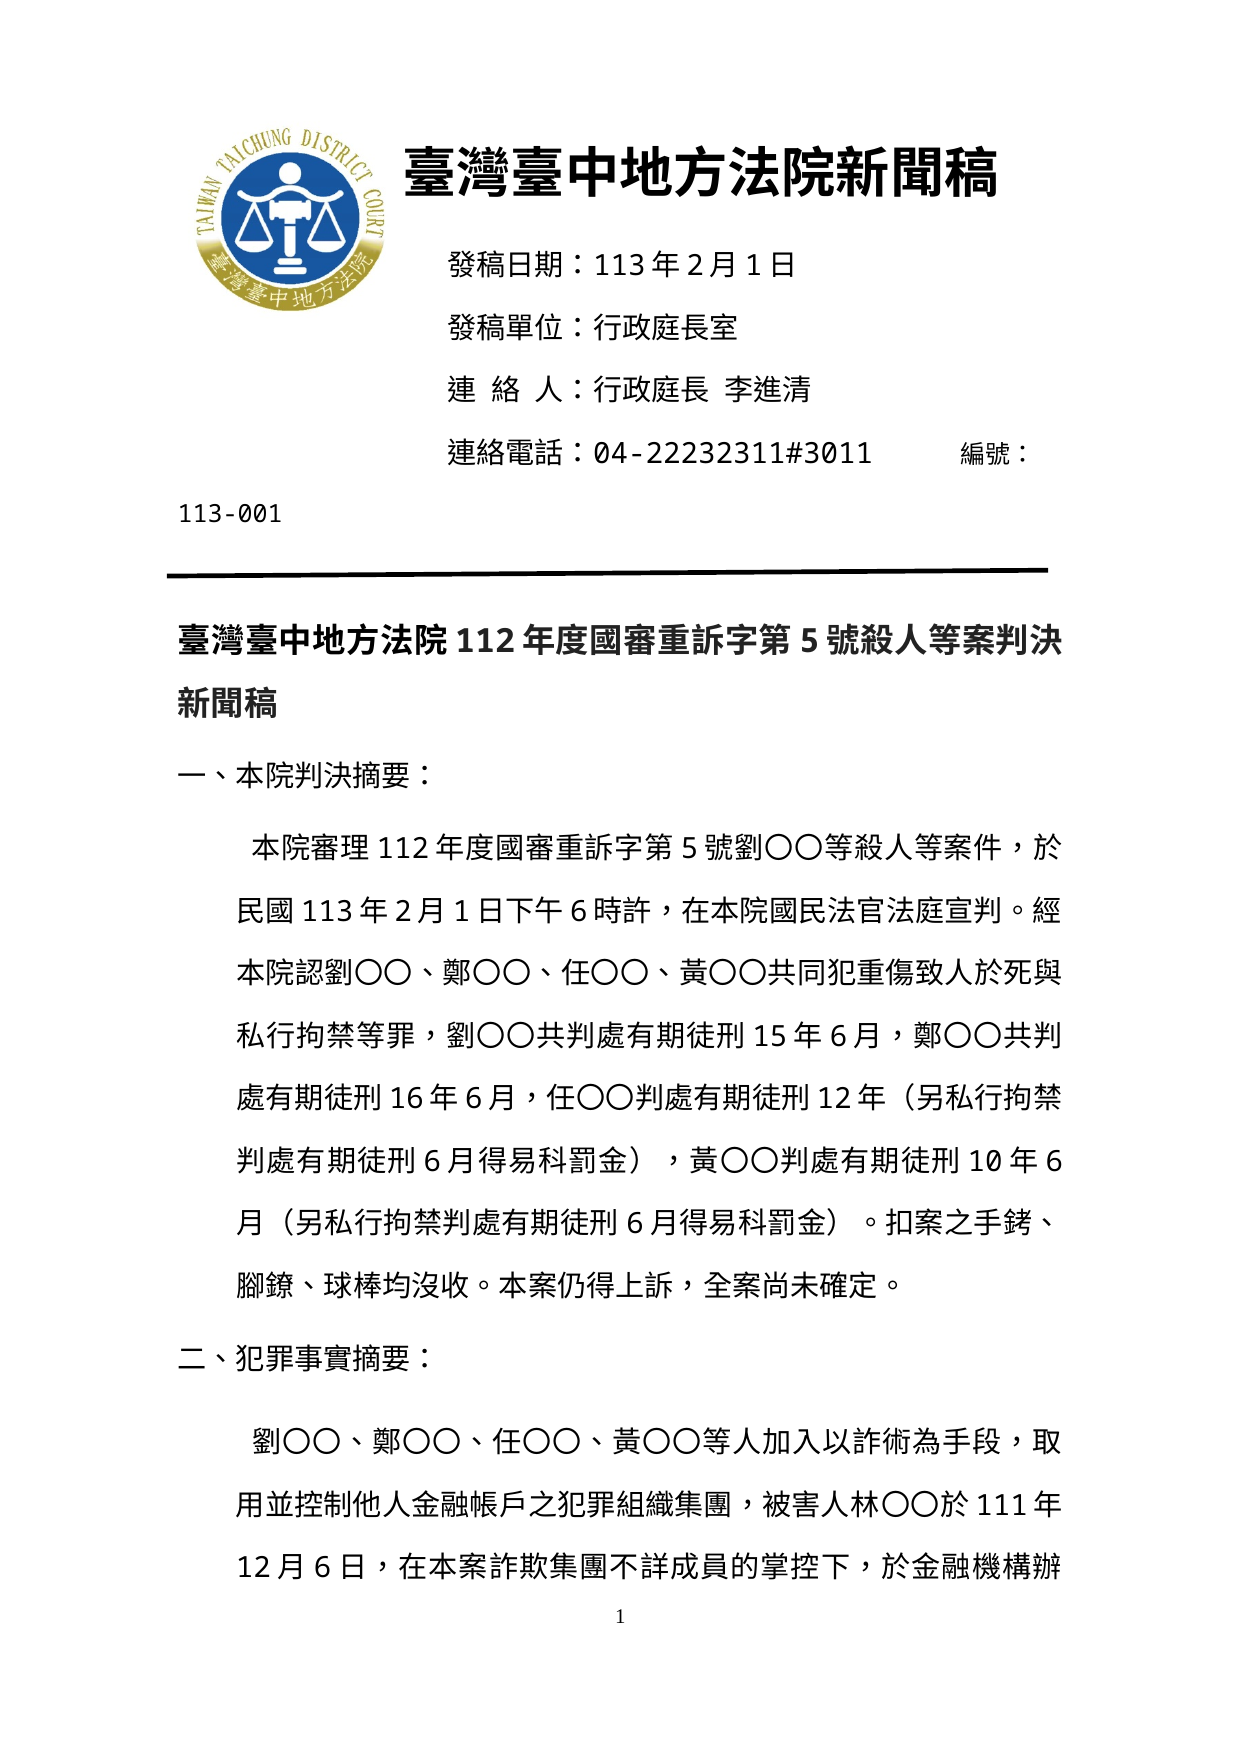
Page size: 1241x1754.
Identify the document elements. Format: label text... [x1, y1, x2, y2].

text 臺灣臺中地方法院新聞稿 [177, 96, 1063, 221]
text 發稿單位：行政庭長室 [177, 284, 1063, 346]
text 發稿日期：113年2月1日 [403, 221, 1063, 284]
text 劉〇〇、鄭〇〇、任〇〇、黃〇〇等人加入以詐術為手段，取用並控制他人金融帳戶之犯罪組織集團，被害人林〇〇於111年12月6日，在本案詐欺集團不詳成員的掌控下，於金融機構辦理金融帳戶之網路銀行帳戶及密碼交付予該集團使用後，由劉〇〇、任〇〇帶往臺中市北屯區瀋陽路的據點進行監控。被害人林〇〇於翌日凌晨1時55分，偕同劉〇〇、任〇〇抵達前揭據點，即遭黃〇〇、鄭〇〇與少年楊〇〇進行摀嘴、上手銬與腳鐐等壓制行為，因被害人林〇〇驚恐抗拒、掙扎與喊叫，劉〇〇與任〇〇隨即加入一同對被害人林〇〇進行壓制，而由黃〇〇、任〇〇與少年楊〇〇分持手銬、腳鐐壓制固定林〇〇的手腳，劉〇〇與鄭〇〇則輪流持手銬、棍棒毆打林〇〇之頭部及背部，期間任〇〇亦曾拍打被害人林〇〇的頭部，造成被害人林〇〇受有頭皮多處出血及裂傷，背部局部瘀傷（面積大小14乘13公分），皮下組織及肌肉組織出血，終因腦損傷而死亡。 [177, 1398, 1063, 1586]
text 一、本院判決摘要： [177, 732, 1063, 794]
text 連絡電話：04-22232311#3011 編號：113-001 [177, 409, 1063, 534]
text 臺灣臺中地方法院112年度國審重訴字第5號殺人等案判決新聞稿 [177, 596, 1063, 721]
text 本院審理112年度國審重訴字第5號劉〇〇等殺人等案件，於民國113年2月1日下午6時許，在本院國民法官法庭宣判。經本院認劉〇〇、鄭〇〇、任〇〇、黃〇〇共同犯重傷致人於死與私行拘禁等罪，劉〇〇共判處有期徒刑15年6月，鄭〇〇共判處有期徒刑16年6月，任〇〇判處有期徒刑12年（另私行拘禁判處有期徒刑6月得易科罰金），黃〇〇判處有期徒刑10年6月（另私行拘禁判處有期徒刑6月得易科罰金）。扣案之手銬、腳鐐、球棒均沒收。本案仍得上訴，全案尚未確定。 [177, 804, 1063, 1304]
text 連 絡 人：行政庭長 李進清 [177, 346, 1063, 409]
text 二、犯罪事實摘要： [177, 1315, 1063, 1377]
